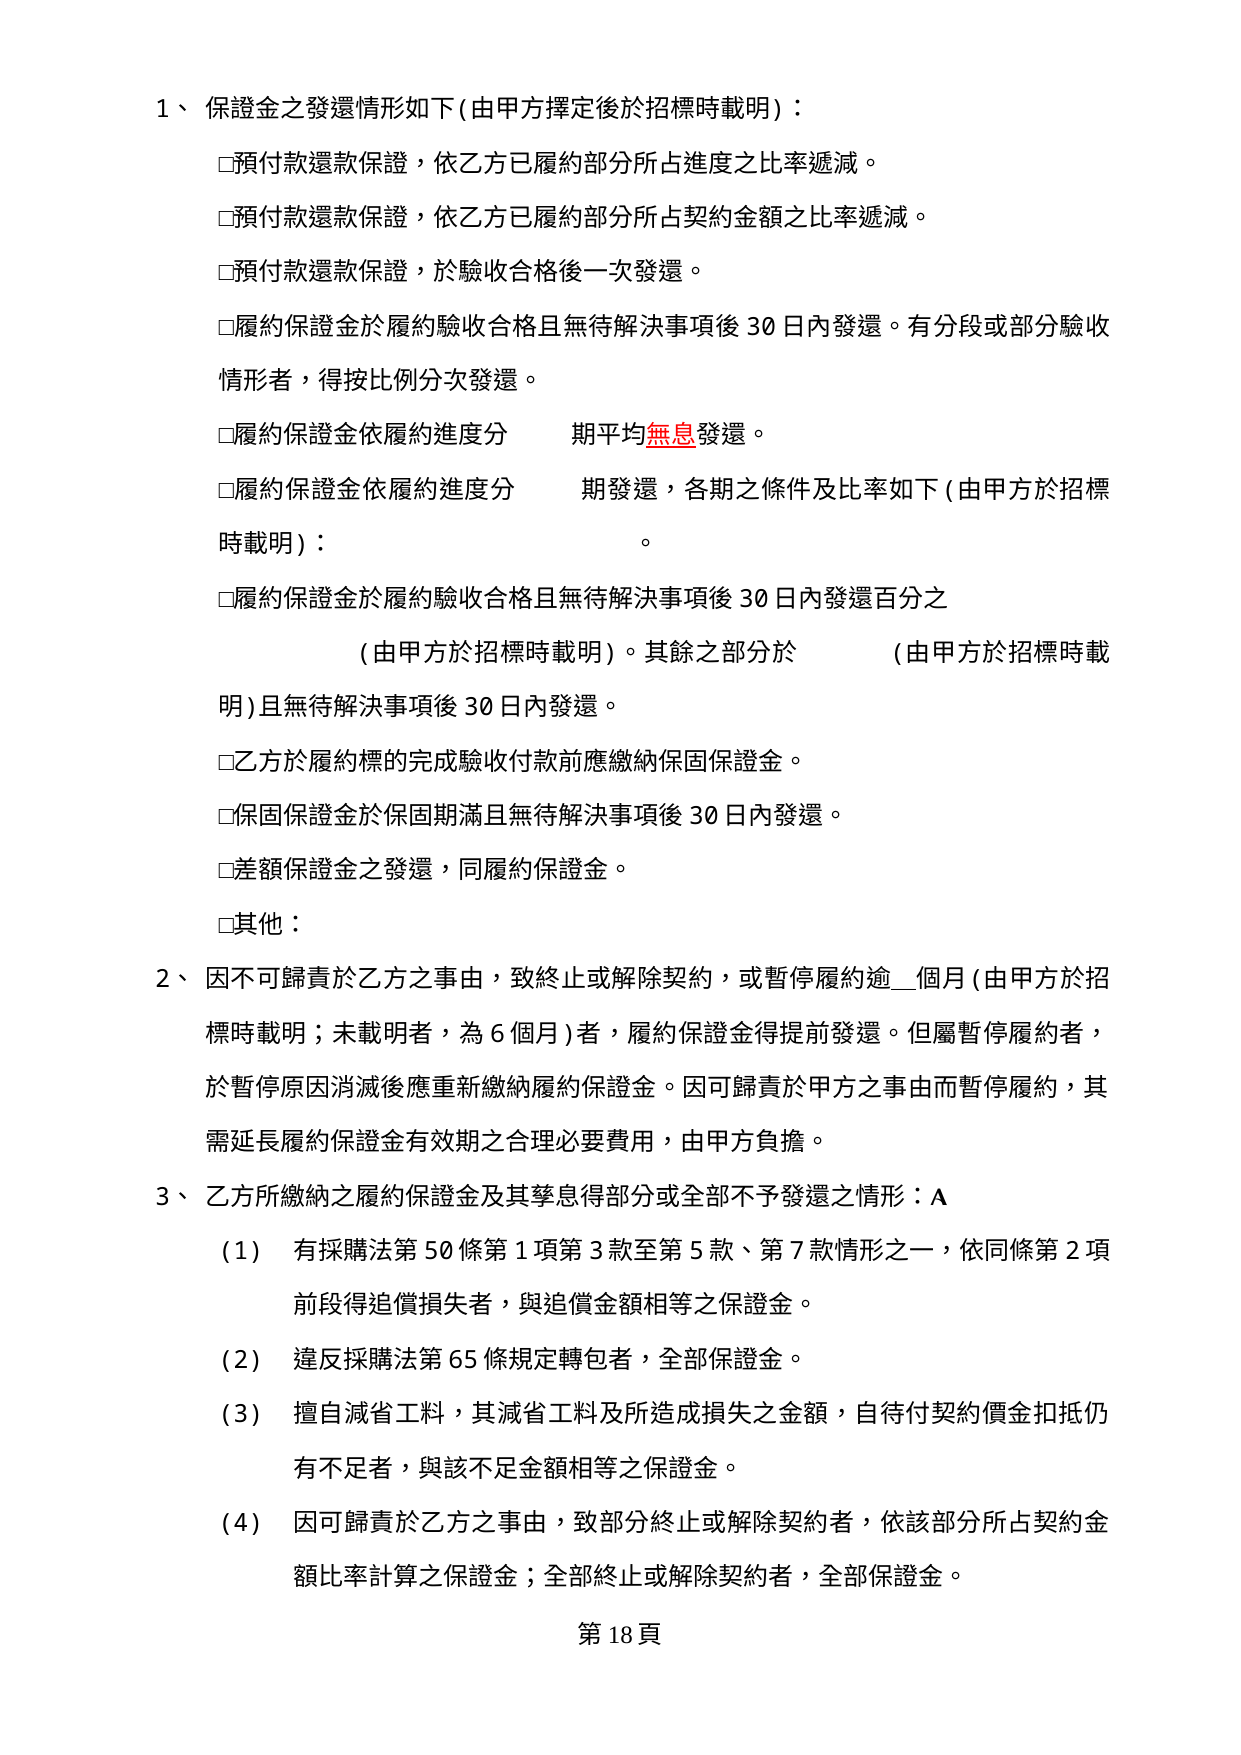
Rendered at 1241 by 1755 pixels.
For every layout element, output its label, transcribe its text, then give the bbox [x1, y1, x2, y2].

list 乙方所繳納之履約保證金及其孳息得部分或全部不予發還之情形： [155, 1176, 1110, 1212]
list 有採購法第50條第1項第3款至第5款、第7款情形之一，依同條第2項前段得追償損失者，與追償金額相等之保證金。 [218, 1231, 1110, 1321]
text □履約保證金依履約進度分 期發還，各期之條件及比率如下(由甲方於招標時載明)： 。 [218, 469, 1110, 560]
text (由甲方於招標時載明)。其餘之部分於 (由甲方於招標時載明)且無待解決事項後30日內發還。 [218, 632, 1110, 723]
text □預付款還款保證，於驗收合格後一次發還。 [218, 252, 1110, 288]
text □履約保證金於履約驗收合格且無待解決事項後30日內發還百分之 [218, 578, 1110, 614]
list 保證金之發還情形如下(由甲方擇定後於招標時載明)： [155, 89, 1110, 125]
text □履約保證金於履約驗收合格且無待解決事項後30日內發還。有分段或部分驗收情形者，得按比例分次發還。 [218, 306, 1110, 397]
text □差額保證金之發還，同履約保證金。 [218, 850, 1110, 886]
text □預付款還款保證，依乙方已履約部分所占進度之比率遞減。 [218, 143, 1110, 179]
list 因可歸責於乙方之事由，致部分終止或解除契約者，依該部分所占契約金額比率計算之保證金；全部終止或解除契約者，全部保證金。 [218, 1502, 1110, 1593]
text □乙方於履約標的完成驗收付款前應繳納保固保證金。 [218, 741, 1110, 777]
text □預付款還款保證，依乙方已履約部分所占契約金額之比率遞減。 [218, 197, 1110, 234]
list 違反採購法第65條規定轉包者，全部保證金。 [218, 1339, 1110, 1376]
text □保固保證金於保固期滿且無待解決事項後30日內發還。 [218, 796, 1110, 832]
text □其他： [218, 904, 1110, 941]
list 擅自減省工料，其減省工料及所造成損失之金額，自待付契約價金扣抵仍有不足者，與該不足金額相等之保證金。 [218, 1394, 1110, 1484]
text □履約保證金依履約進度分 期平均無息發還。 [218, 415, 1110, 451]
list 因不可歸責於乙方之事由，致終止或解除契約，或暫停履約逾＿個月(由甲方於招標時載明；未載明者，為6個月)者，履約保證金得提前發還。但屬暫停履約者，於暫停原因消滅後應重新繳納履約保證金。因可歸責於甲方之事由而暫停履約，其需延長履約保證金有效期之合理必要費用，由甲方負擔。 [155, 959, 1110, 1158]
